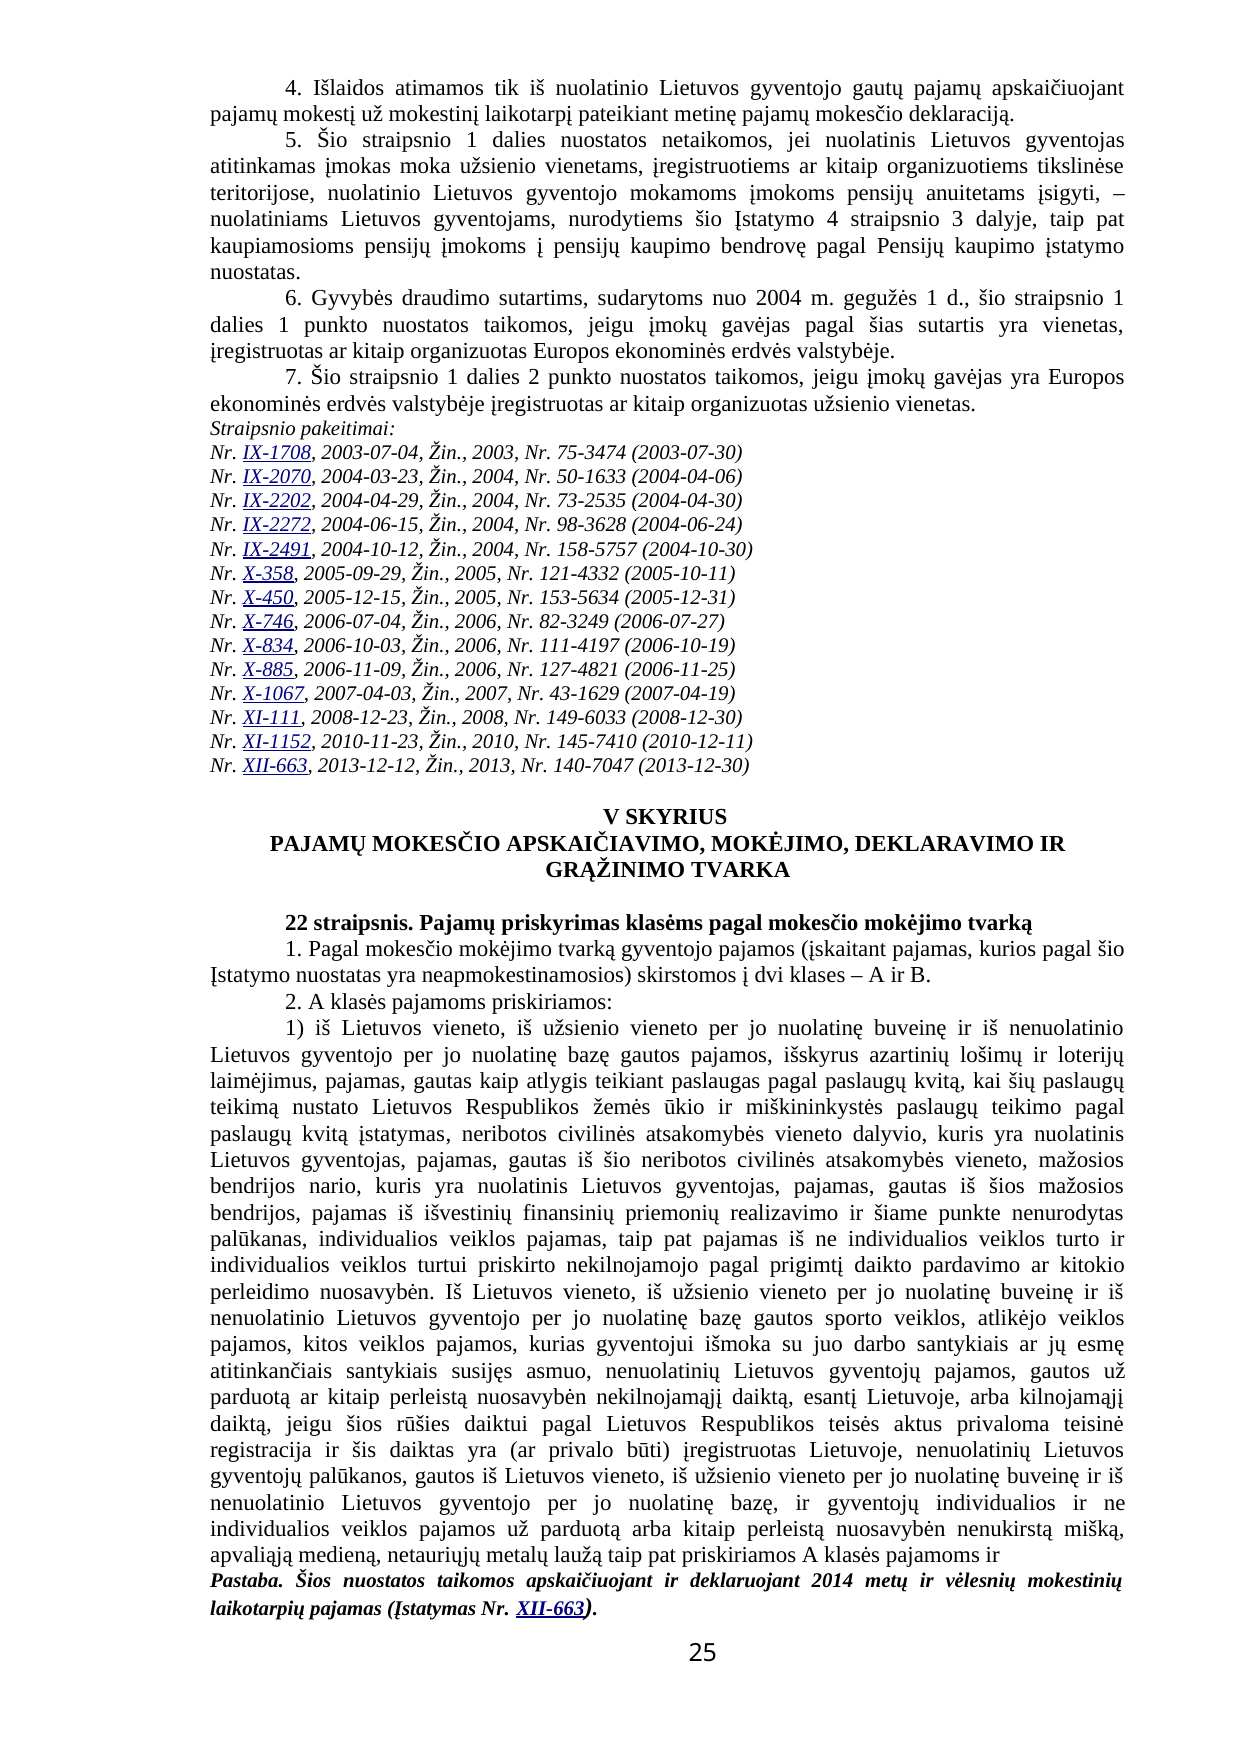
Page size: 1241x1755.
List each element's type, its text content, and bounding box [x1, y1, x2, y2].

text 2. A klasės pajamoms priskiriamos: [210, 988, 1126, 1014]
text 6. Gyvybės draudimo sutartims, sudarytoms nuo 2004 m. gegužės 1 d., šio straipsnio 1 dalies 1 punkto nuostatos taikomos, jeigu įmokų gavėjas pagal šias sutartis yra vienetas, įregistruotas ar kitaip organizuotas Europos ekonominės erdvės valstybėje. [210, 284, 1126, 363]
text Nr. IX-1708, 2003-07-04, Žin., 2003, Nr. 75-3474 (2003-07-30) [210, 440, 1126, 464]
text Straipsnio pakeitimai: [210, 416, 1126, 440]
text Nr. X-450, 2005-12-15, Žin., 2005, Nr. 153-5634 (2005-12-31) [210, 584, 1126, 609]
text Nr. X-885, 2006-11-09, Žin., 2006, Nr. 127-4821 (2006-11-25) [210, 657, 1126, 681]
text 5. Šio straipsnio 1 dalies nuostatos netaikomos, jei nuolatinis Lietuvos gyventojas atitinkamas įmokas moka užsienio vienetams, įregistruotiems ar kitaip organizuotiems tikslinėse teritorijose, nuolatinio Lietuvos gyventojo mokamoms įmokoms pensijų anuitetams įsigyti, – nuolatiniams Lietuvos gyventojams, nurodytiems šio Įstatymo 4 straipsnio 3 dalyje, taip pat kaupiamosioms pensijų įmokoms į pensijų kaupimo bendrovę pagal Pensijų kaupimo įstatymo nuostatas. [210, 126, 1126, 284]
text Nr. IX-2272, 2004-06-15, Žin., 2004, Nr. 98-3628 (2004-06-24) [210, 512, 1126, 536]
text Nr. X-1067, 2007-04-03, Žin., 2007, Nr. 43-1629 (2007-04-19) [210, 681, 1126, 705]
text Nr. XI-1152, 2010-11-23, Žin., 2010, Nr. 145-7410 (2010-12-11) [210, 729, 1126, 753]
text Nr. XII-663, 2013-12-12, Žin., 2013, Nr. 140-7047 (2013-12-30) [210, 753, 1126, 777]
text Nr. IX-2491, 2004-10-12, Žin., 2004, Nr. 158-5757 (2004-10-30) [210, 536, 1126, 561]
text Nr. XI-111, 2008-12-23, Žin., 2008, Nr. 149-6033 (2008-12-30) [210, 705, 1126, 729]
text V SKYRIUS [210, 803, 1126, 830]
text Nr. IX-2202, 2004-04-29, Žin., 2004, Nr. 73-2535 (2004-04-30) [210, 488, 1126, 512]
text 1) iš Lietuvos vieneto, iš užsienio vieneto per jo nuolatinę buveinę ir iš nenuolatinio Lietuvos gyventojo per jo nuolatinę bazę gautos pajamos, išskyrus azartinių lošimų ir loterijų laimėjimus, pajamas, gautas kaip atlygis teikiant paslaugas pagal paslaugų kvitą, kai šių paslaugų teikimą nustato Lietuvos Respublikos žemės ūkio ir miškininkystės paslaugų teikimo pagal paslaugų kvitą įstatymas, neribotos civilinės atsakomybės vieneto dalyvio, kuris yra nuolatinis Lietuvos gyventojas, pajamas, gautas iš šio neribotos civilinės atsakomybės vieneto, mažosios bendrijos nario, kuris yra nuolatinis Lietuvos gyventojas, pajamas, gautas iš šios mažosios bendrijos, pajamas iš išvestinių finansinių priemonių realizavimo ir šiame punkte nenurodytas palūkanas, individualios veiklos pajamas, taip pat pajamas iš ne individualios veiklos turto ir individualios veiklos turtui priskirto nekilnojamojo pagal prigimtį daikto pardavimo ar kitokio perleidimo nuosavybėn. Iš Lietuvos vieneto, iš užsienio vieneto per jo nuolatinę buveinę ir iš nenuolatinio Lietuvos gyventojo per jo nuolatinę bazę gautos sporto veiklos, atlikėjo veiklos pajamos, kitos veiklos pajamos, kurias gyventojui išmoka su juo darbo santykiais ar jų esmę atitinkančiais santykiais susijęs asmuo, nenuolatinių Lietuvos gyventojų pajamos, gautos už parduotą ar kitaip perleistą nuosavybėn nekilnojamąjį daiktą, esantį Lietuvoje, arba kilnojamąjį daiktą, jeigu šios rūšies daiktui pagal Lietuvos Respublikos teisės aktus privaloma teisinė registracija ir šis daiktas yra (ar privalo būti) įregistruotas Lietuvoje, nenuolatinių Lietuvos gyventojų palūkanos, gautos iš Lietuvos vieneto, iš užsienio vieneto per jo nuolatinę buveinę ir iš nenuolatinio Lietuvos gyventojo per jo nuolatinę bazę, ir gyventojų individualios ir ne individualios veiklos pajamos už parduotą arba kitaip perleistą nuosavybėn nenukirstą mišką, apvaliąją medieną, netauriųjų metalų laužą taip pat priskiriamos A klasės pajamoms ir [210, 1014, 1126, 1568]
text Nr. IX-2070, 2004-03-23, Žin., 2004, Nr. 50-1633 (2004-04-06) [210, 464, 1126, 488]
text 4. Išlaidos atimamos tik iš nuolatinio Lietuvos gyventojo gautų pajamų apskaičiuojant pajamų mokestį už mokestinį laikotarpį pateikiant metinę pajamų mokesčio deklaraciją. [210, 73, 1126, 126]
text Pastaba. Šios nuostatos taikomos apskaičiuojant ir deklaruojant 2014 metų ir vėlesnių mokestinių laikotarpių pajamas (Įstatymas Nr. XII-663). [210, 1568, 1126, 1621]
text Nr. X-358, 2005-09-29, Žin., 2005, Nr. 121-4332 (2005-10-11) [210, 561, 1126, 584]
text 7. Šio straipsnio 1 dalies 2 punkto nuostatos taikomos, jeigu įmokų gavėjas yra Europos ekonominės erdvės valstybėje įregistruotas ar kitaip organizuotas užsienio vienetas. [210, 363, 1126, 416]
text PAJAMŲ MOKESČIO APSKAIČIAVIMO, MOKĖJIMO, DEKLARAVIMO IR GRĄŽINIMO TVARKA [210, 830, 1126, 882]
text Nr. X-834, 2006-10-03, Žin., 2006, Nr. 111-4197 (2006-10-19) [210, 633, 1126, 657]
text 22 straipsnis. Pajamų priskyrimas klasėms pagal mokesčio mokėjimo tvarką [210, 909, 1126, 935]
text 1. Pagal mokesčio mokėjimo tvarką gyventojo pajamos (įskaitant pajamas, kurios pagal šio Įstatymo nuostatas yra neapmokestinamosios) skirstomos į dvi klases – A ir B. [210, 935, 1126, 988]
text Nr. X-746, 2006-07-04, Žin., 2006, Nr. 82-3249 (2006-07-27) [210, 609, 1126, 633]
